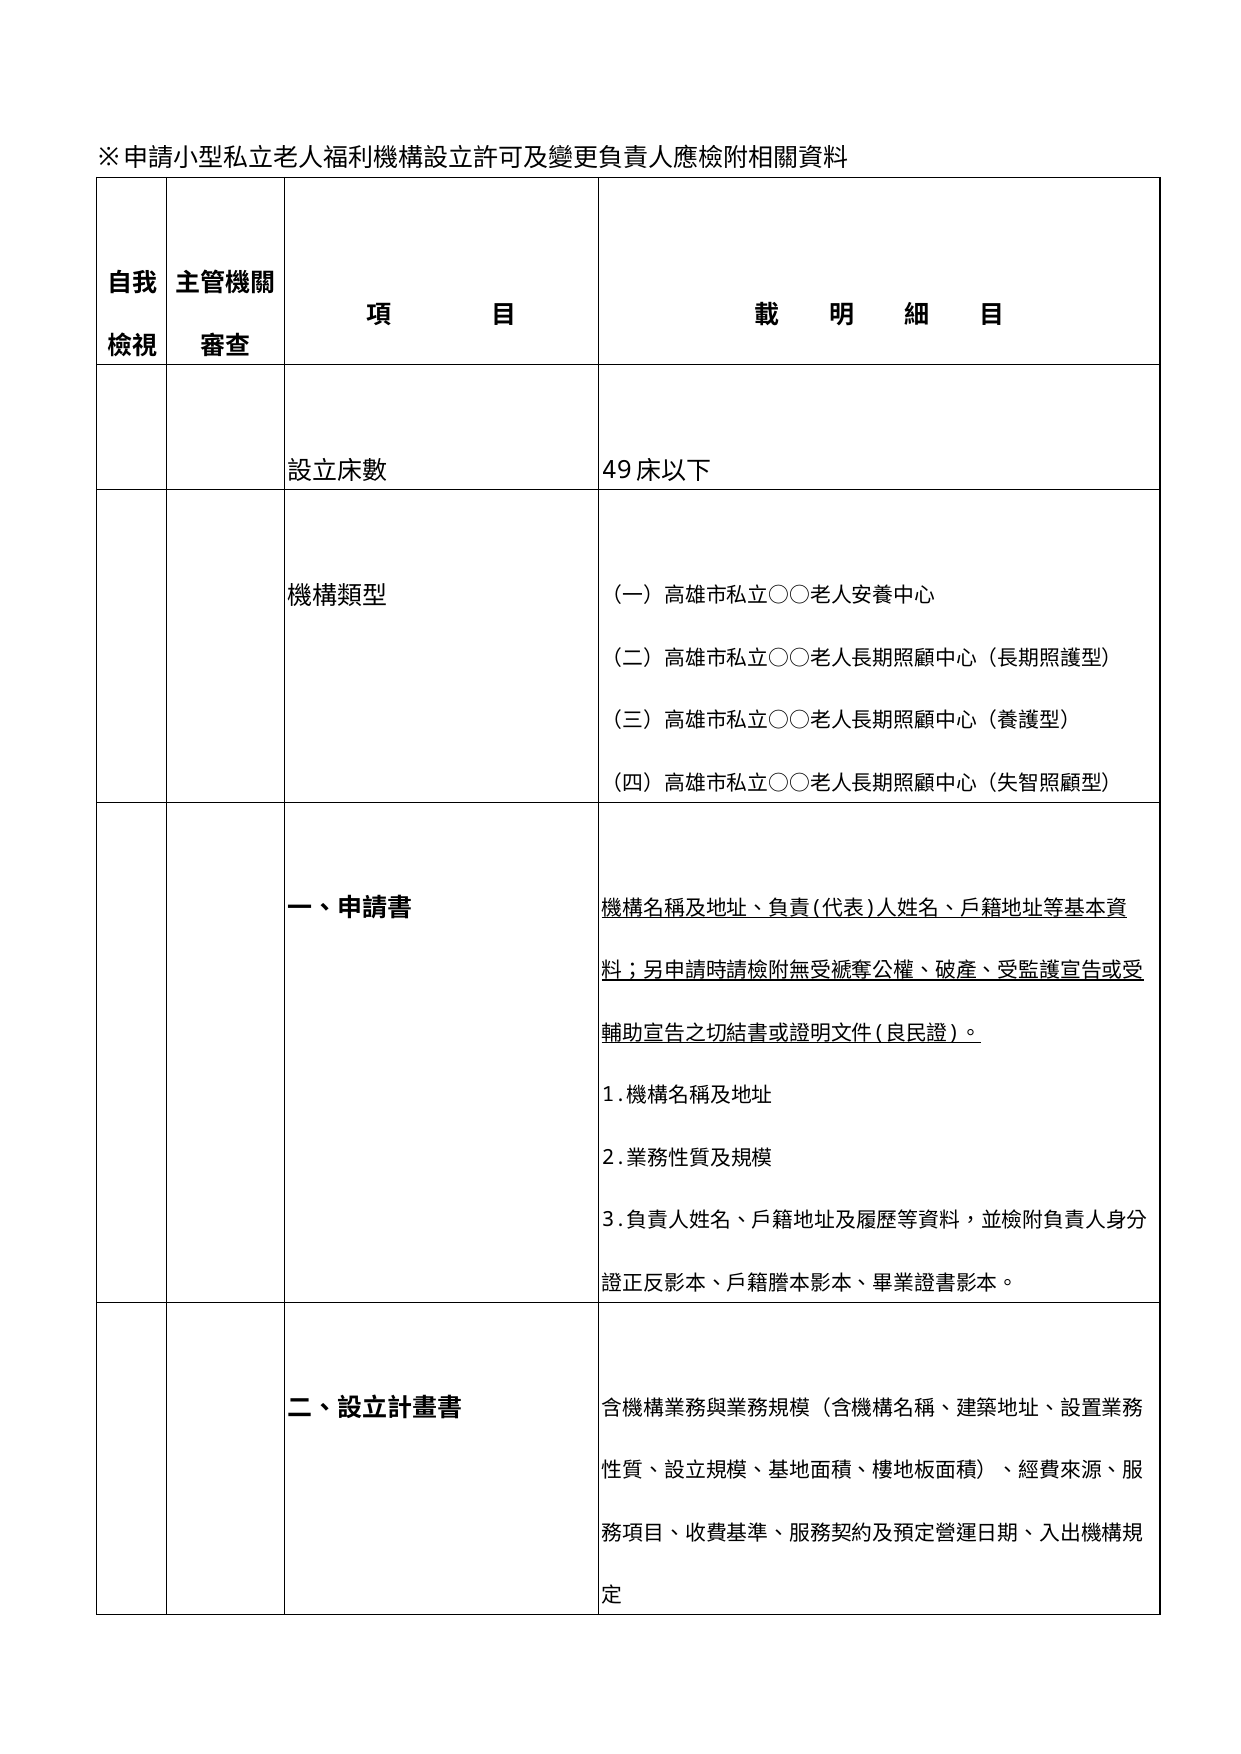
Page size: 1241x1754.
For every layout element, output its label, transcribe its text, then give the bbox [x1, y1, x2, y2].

table_cell 機構名稱及地址、負責(代表)人姓名、戶籍地址等基本資料；另申請時請檢附無受褫奪公權、破產、受監護宣告或受輔助宣告之切結書或證明文件(良民證)。 1.機構名稱及地址 2.業務性質及規模 3.負責人姓名、戶籍地址及履歷等資料，並檢附負責人身分證正反影本、戶籍謄本影本、畢業證書影本。 [599, 803, 1159, 1302]
table_cell [97, 490, 166, 802]
table_header 自我檢視 [97, 178, 166, 364]
table_cell 二、設立計畫書 [285, 1303, 598, 1614]
table_cell [167, 1303, 284, 1614]
table_cell [97, 365, 166, 489]
table_header 項 目 [285, 178, 598, 364]
table_cell [167, 803, 284, 1302]
table_cell 機構類型 [285, 490, 598, 802]
table_cell [97, 803, 166, 1302]
table_cell （一）高雄市私立○○老人安養中心 （二）高雄市私立○○老人長期照顧中心（長期照護型） （三）高雄市私立○○老人長期照顧中心（養護型） （四）高雄市私立○○老人長期照顧中心（失智照顧型） [599, 490, 1159, 802]
table_cell 49床以下 [599, 365, 1159, 489]
table_cell 含機構業務與業務規模（含機構名稱、建築地址、設置業務性質、設立規模、基地面積、樓地板面積）、經費來源、服務項目、收費基準、服務契約及預定營運日期、入出機構規定 [599, 1303, 1159, 1614]
text ※申請小型私立老人福利機構設立許可及變更負責人應檢附相關資料 [94, 114, 1162, 177]
table_cell 設立床數 [285, 365, 598, 489]
table_cell [97, 1303, 166, 1614]
table_header 載 明 細 目 [599, 178, 1159, 364]
table_cell [167, 490, 284, 802]
table_cell 一、申請書 [285, 803, 598, 1302]
table_cell [167, 365, 284, 489]
table_header 主管機關審查 [167, 178, 284, 364]
